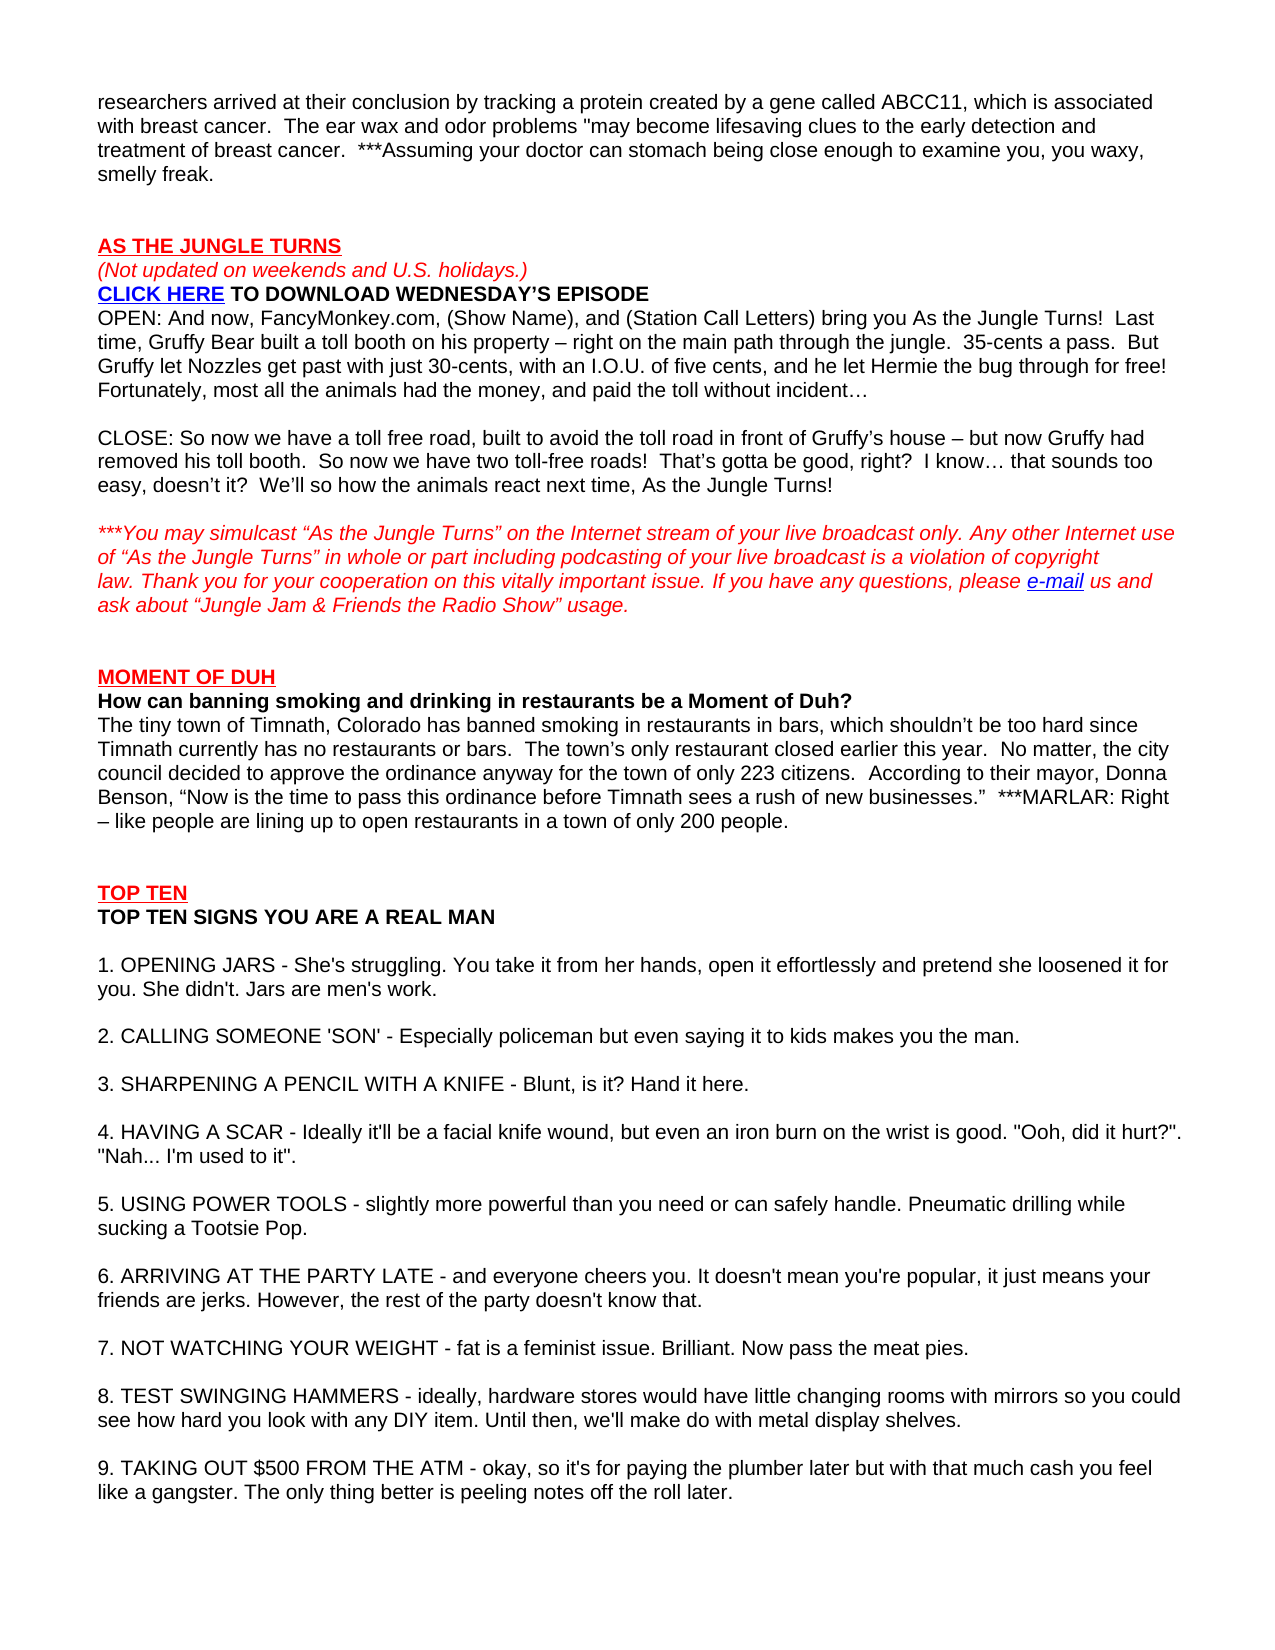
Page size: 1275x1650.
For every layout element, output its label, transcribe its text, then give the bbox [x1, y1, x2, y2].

text MOMENT OF DUH [97, 665, 1185, 689]
subtitle (Not updated on weekends and U.S. holidays.) [97, 258, 1185, 282]
text 9. TAKING OUT $500 FROM THE ATM - okay, so it's for paying the plumber later but with that much cash you feel like a gangster. The only thing better is peeling notes off the roll later. [97, 1456, 1185, 1503]
text CLOSE: So now we have a toll free road, built to avoid the toll road in front of Gruffy’s house – but now Gruffy had removed his toll booth. So now we have two toll-free roads! That’s gotta be good, right? I know… that sounds too easy, doesn’t it? We’ll so how the animals react next time, As the Jungle Turns! [97, 425, 1185, 497]
text AS THE JUNGLE TURNS [97, 234, 1185, 258]
text 7. NOT WATCHING YOUR WEIGHT - fat is a feminist issue. Brilliant. Now pass the meat pies. [97, 1336, 1185, 1360]
text 8. TEST SWINGING HAMMERS - ideally, hardware stores would have little changing rooms with mirrors so you could see how hard you look with any DIY item. Until then, we'll make do with metal display shelves. [97, 1384, 1185, 1432]
text How can banning smoking and drinking in restaurants be a Moment of Duh? [97, 689, 1185, 713]
text CLICK HERE TO DOWNLOAD WEDNESDAY’S EPISODE [97, 282, 1185, 306]
text 6. ARRIVING AT THE PARTY LATE - and everyone cheers you. It doesn't mean you're popular, it just means your friends are jerks. However, the rest of the party doesn't know that. [97, 1264, 1185, 1312]
text 1. OPENING JARS - She's struggling. You take it from her hands, open it effortlessly and pretend she loosened it for you. She didn't. Jars are men's work. [97, 952, 1185, 1000]
text OPEN: And now, FancyMonkey.com, (Show Name), and (Station Call Letters) bring you As the Jungle Turns! Last time, Gruffy Bear built a toll booth on his property – right on the main path through the jungle. 35-cents a pass. But Gruffy let Nozzles get past with just 30-cents, with an I.O.U. of five cents, and he let Hermie the bug through for free! Fortunately, most all the animals had the money, and paid the toll without incident… [97, 306, 1185, 401]
text 4. HAVING A SCAR - Ideally it'll be a facial knife wound, but even an iron burn on the wrist is good. "Ooh, did it hurt?". "Nah... I'm used to it". [97, 1120, 1185, 1168]
text 5. USING POWER TOOLS - slightly more powerful than you need or can safely handle. Pneumatic drilling while sucking a Tootsie Pop. [97, 1192, 1185, 1240]
text 2. CALLING SOMEONE 'SON' - Especially policeman but even saying it to kids makes you the man. [97, 1024, 1185, 1048]
text TOP TEN TOP TEN SIGNS YOU ARE A REAL MAN [97, 881, 1185, 928]
text ***You may simulcast “As the Jungle Turns” on the Internet stream of your live broadcast only. Any other Internet use of “As the Jungle Turns” in whole or part including podcasting of your live broadcast is a violation of copyright law. Thank you for your cooperation on this vitally important issue. If you have any questions, please e-mail us and ask about “Jungle Jam & Friends the Radio Show” usage. [97, 521, 1185, 617]
text 3. SHARPENING A PENCIL WITH A KNIFE - Blunt, is it? Hand it here. [97, 1072, 1185, 1096]
text researchers arrived at their conclusion by tracking a protein created by a gene called ABCC11, which is associated with breast cancer. The ear wax and odor problems "may become lifesaving clues to the early detection and treatment of breast cancer. ***Assuming your doctor can stomach being close enough to examine you, you waxy, smelly freak. [97, 90, 1185, 186]
text The tiny town of Timnath, Colorado has banned smoking in restaurants in bars, which shouldn’t be too hard since Timnath currently has no restaurants or bars. The town’s only restaurant closed earlier this year. No matter, the city council decided to approve the ordinance anyway for the town of only 223 citizens. According to their mayor, Donna Benson, “Now is the time to pass this ordinance before Timnath sees a rush of new businesses.” ***MARLAR: Right – like people are lining up to open restaurants in a town of only 200 people. [97, 713, 1185, 833]
